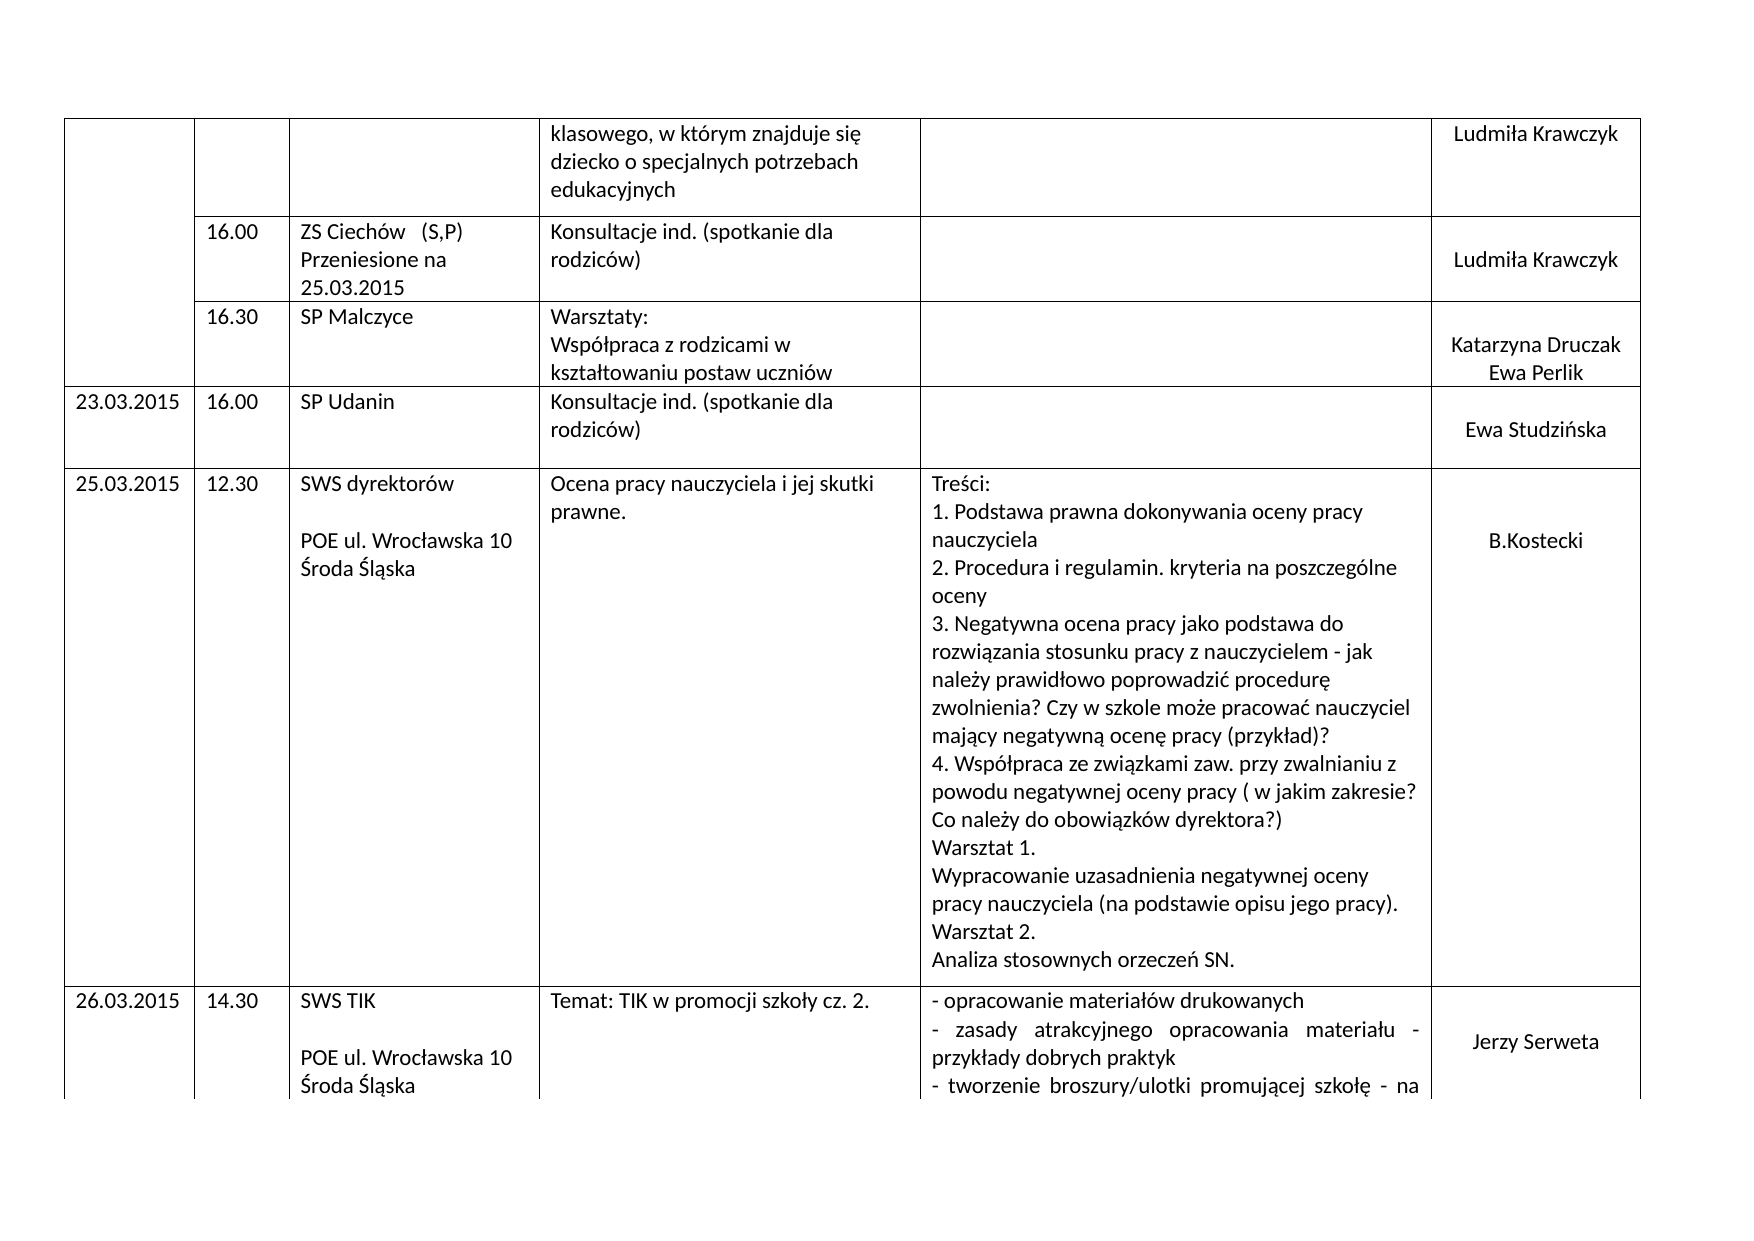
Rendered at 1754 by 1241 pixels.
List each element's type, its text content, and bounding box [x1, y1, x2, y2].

table_cell SWS TIK POE ul. Wrocławska 10 Środa Śląska [290, 987, 539, 1099]
table_cell [921, 302, 1431, 386]
table_cell [195, 119, 289, 216]
table_cell B.Kostecki [1432, 469, 1640, 986]
table_cell 16.30 [195, 302, 289, 386]
table_cell [290, 119, 539, 216]
table_cell 16.00 [195, 387, 289, 468]
table_cell 12.30 [195, 469, 289, 986]
table_cell Jerzy Serweta [1432, 987, 1640, 1099]
table_cell - opracowanie materiałów drukowanych - zasady atrakcyjnego opracowania materiału - przykłady dobrych praktyk - tworzenie broszury/ulotki promującej szkołę - na [921, 987, 1431, 1099]
table_cell Ludmiła Krawczyk [1432, 119, 1640, 216]
table_cell Warsztaty: Współpraca z rodzicami w kształtowaniu postaw uczniów [540, 302, 920, 386]
table_cell Katarzyna Druczak Ewa Perlik [1432, 302, 1640, 386]
table_cell SWS dyrektorów POE ul. Wrocławska 10 Środa Śląska [290, 469, 539, 986]
table_cell Ewa Studzińska [1432, 387, 1640, 468]
table_cell Konsultacje ind. (spotkanie dla rodziców) [540, 387, 920, 468]
table_cell [921, 119, 1431, 216]
table_cell Treści: 1. Podstawa prawna dokonywania oceny pracy nauczyciela 2. Procedura i regulamin. kryteria na poszczególne oceny 3. Negatywna ocena pracy jako podstawa do rozwiązania stosunku pracy z nauczycielem - jak należy prawidłowo poprowadzić procedurę zwolnienia? Czy w szkole może pracować nauczyciel mający negatywną ocenę pracy (przykład)? 4. Współpraca ze związkami zaw. przy zwalnianiu z powodu negatywnej oceny pracy ( w jakim zakresie? Co należy do obowiązków dyrektora?) Warsztat 1. Wypracowanie uzasadnienia negatywnej oceny pracy nauczyciela (na podstawie opisu jego pracy). Warsztat 2. Analiza stosownych orzeczeń SN. [921, 469, 1431, 986]
table_cell 26.03.2015 [65, 987, 194, 1099]
table_cell 14.30 [195, 987, 289, 1099]
table_cell klasowego, w którym znajduje się dziecko o specjalnych potrzebach edukacyjnych [540, 119, 920, 216]
table_cell [921, 387, 1431, 468]
table_cell Temat: TIK w promocji szkoły cz. 2. [540, 987, 920, 1099]
table_cell [921, 217, 1431, 301]
table_cell [65, 119, 194, 386]
table_cell ZS Ciechów (S,P) Przeniesione na 25.03.2015 [290, 217, 539, 301]
table_cell 23.03.2015 [65, 387, 194, 468]
table_cell Ocena pracy nauczyciela i jej skutki prawne. [540, 469, 920, 986]
table_cell 25.03.2015 [65, 469, 194, 986]
table_cell 16.00 [195, 217, 289, 301]
table_cell Ludmiła Krawczyk [1432, 217, 1640, 301]
table_cell SP Malczyce [290, 302, 539, 386]
table_cell Konsultacje ind. (spotkanie dla rodziców) [540, 217, 920, 301]
table_cell SP Udanin [290, 387, 539, 468]
